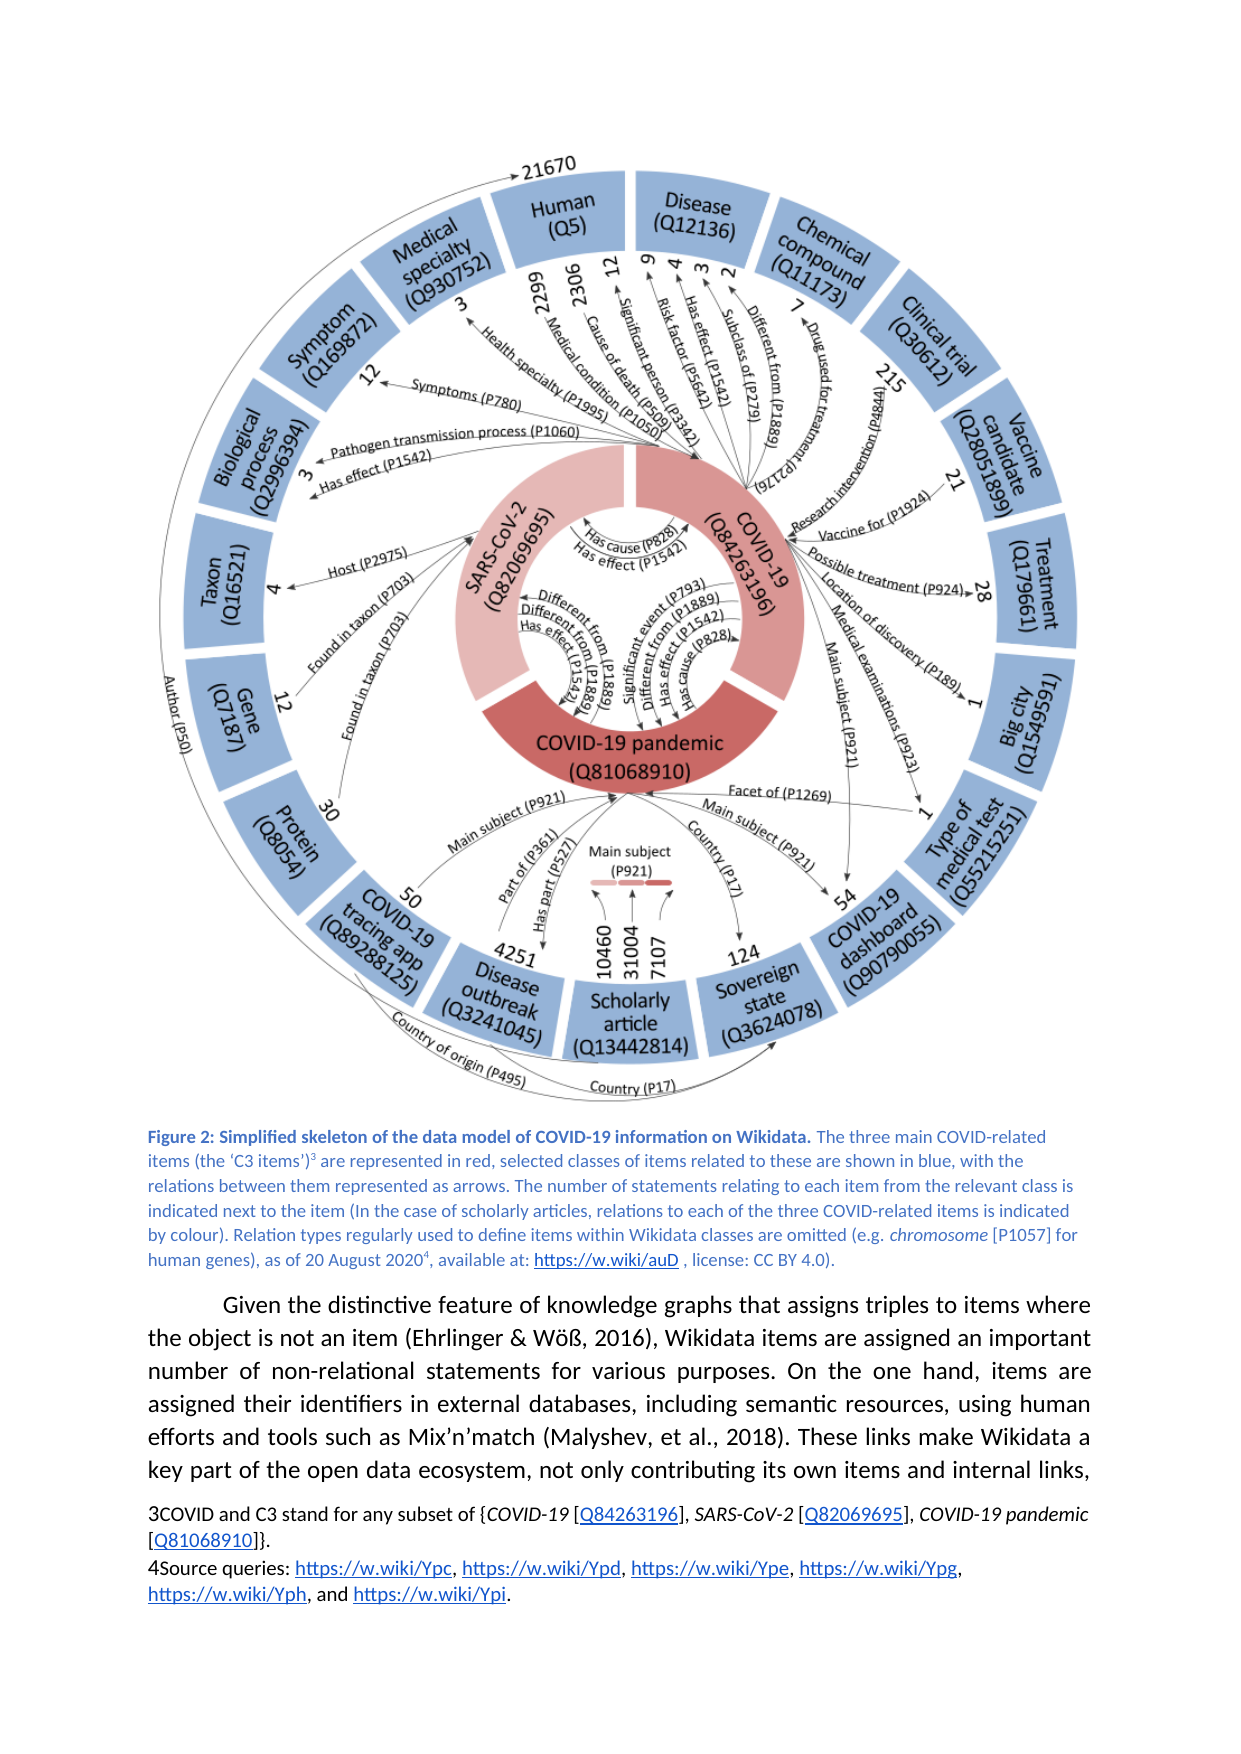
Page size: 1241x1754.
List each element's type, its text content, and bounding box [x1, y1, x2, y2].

text Source queries: https://w.wiki/Ypc, https://w.wiki/Ypd, https://w.wiki/Ype, https://w.wiki/Ypg, https://w.wiki/Yph, and https://w.wiki/Ypi. [148, 1553, 1093, 1606]
text Given the distinctive feature of knowledge graphs that assigns triples to items where the object is not an item (Ehrlinger & Wöß, 2016), Wikidata items are assigned an important number of non-relational statements for various purposes. On the one hand, items are assigned their identifiers in external databases, including semantic resources, using human efforts and tools such as Mix’n’match (Malyshev, et al., 2018). These links make Wikidata a key part of the open data ecosystem, not only contributing its own items and internal links, [148, 1289, 1093, 1485]
picture [147, 147, 1093, 1106]
text Figure 2: Simplified skeleton of the data model of COVID-19 information on Wikidata. The three main COVID-related items (the ‘C3 items’) are represented in red, selected classes of items related to these are shown in blue, with the relations between them represented as arrows. The number of statements relating to each item from the relevant class is indicated next to the item (In the case of scholarly articles, relations to each of the three COVID-related items is indicated by colour). Relation types regularly used to define items within Wikidata classes are omitted (e.g. chromosome [P1057] for human genes), as of 20 August 2020, available at: https://w.wiki/auD , license: CC BY 4.0). [148, 1125, 1093, 1271]
text COVID and C3 stand for any subset of {COVID-19 [Q84263196], SARS-CoV-2 [Q82069695], COVID-19 pandemic [Q81068910]}. [148, 1499, 1093, 1553]
